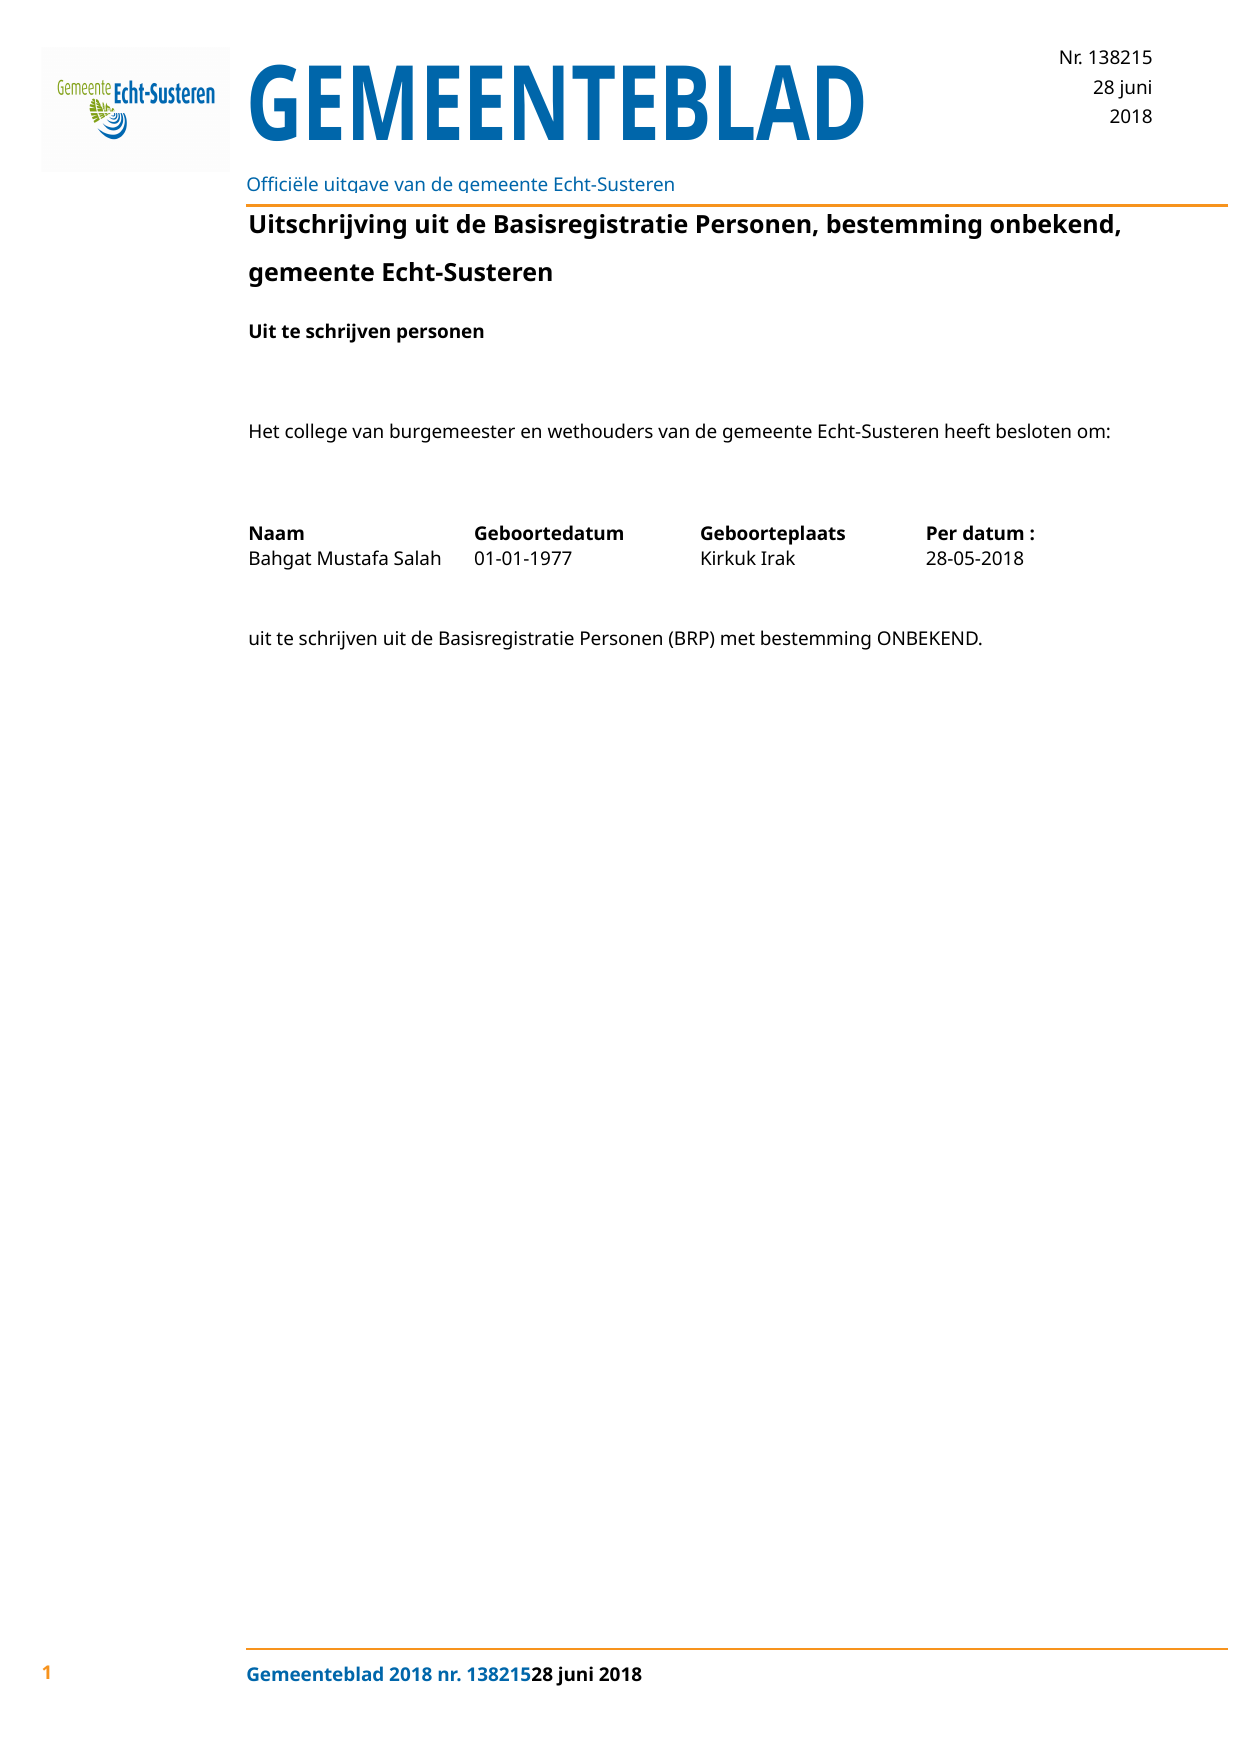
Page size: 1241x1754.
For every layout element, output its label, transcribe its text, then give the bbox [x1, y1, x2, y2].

table_cell Bahgat Mustafa Salah [248, 545, 474, 571]
table_header Geboortedatum [474, 520, 700, 545]
text uit te schrijven uit de Basisregistratie Personen (BRP) met bestemming ONBEKEND. [248, 625, 1152, 651]
table_header Geboorteplaats [700, 520, 926, 545]
text Het college van burgemeester en wethouders van de gemeente Echt-Susteren heeft besloten om: [248, 419, 1152, 444]
table_cell 01-01-1977 [474, 545, 700, 571]
table_cell 28-05-2018 [926, 545, 1152, 571]
table_cell Kirkuk Irak [700, 545, 926, 571]
table_header Per datum : [926, 520, 1152, 545]
text Uit te schrijven personen [248, 318, 1152, 344]
text Uitschrijving uit de Basisregistratie Personen, bestemming onbekend, gemeente Echt-Susteren [248, 207, 1152, 288]
picture [41, 47, 231, 172]
table_header Naam [248, 520, 474, 545]
